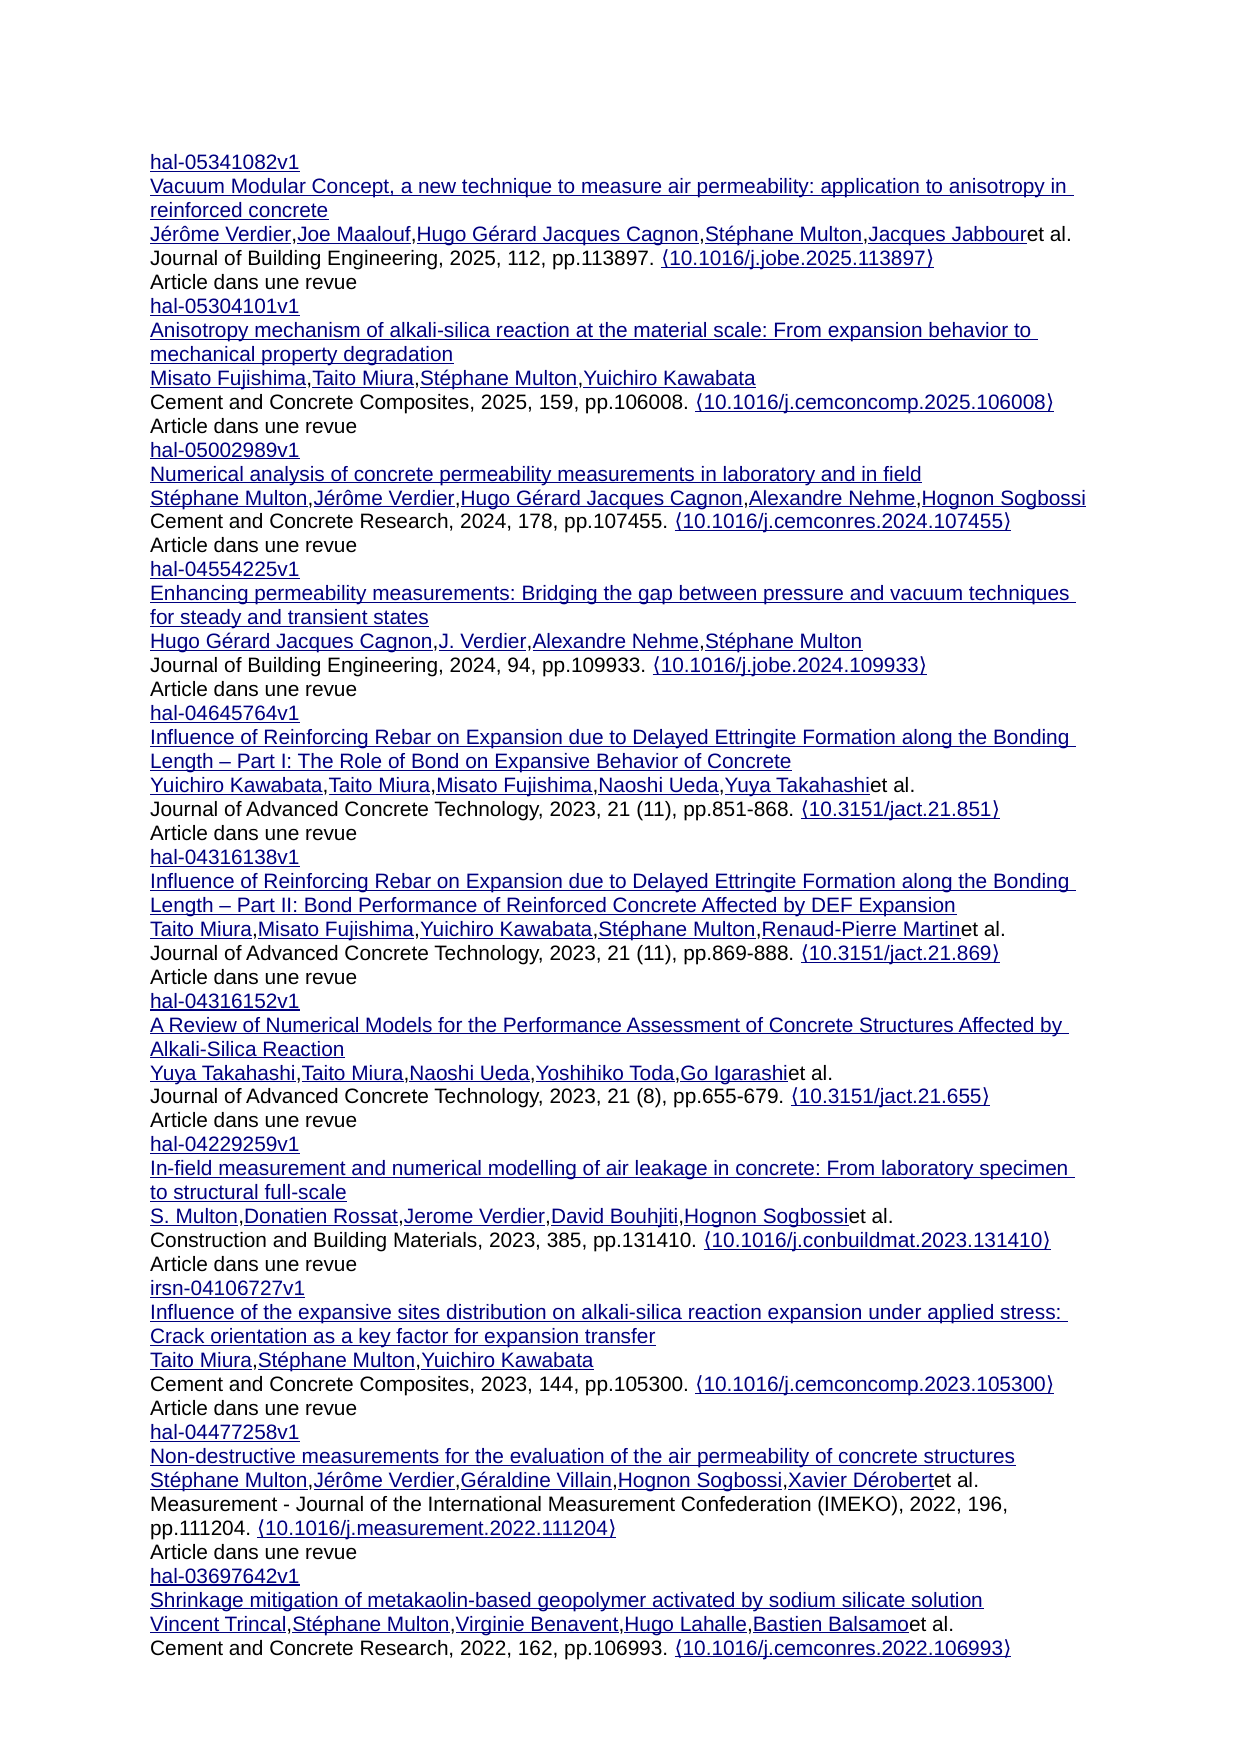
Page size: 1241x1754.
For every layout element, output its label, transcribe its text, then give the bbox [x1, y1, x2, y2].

table_cell A Review of Numerical Models for the Performance Assessment of Concrete Structures Affected by Alkali-Silica Reaction Yuya Takahashi,Taito Miura,Naoshi Ueda,Yoshihiko Toda,Go Igarashiet al. Journal of Advanced Concrete Technology, 2023, 21 (8), pp.655-679. ⟨10.3151/jact.21.655⟩ Article dans une revue hal-04229259v1 [150, 1013, 1090, 1156]
table_cell In-field measurement and numerical modelling of air leakage in concrete: From laboratory specimen to structural full-scale S. Multon,Donatien Rossat,Jerome Verdier,David Bouhjiti,Hognon Sogbossiet al. Construction and Building Materials, 2023, 385, pp.131410. ⟨10.1016/j.conbuildmat.2023.131410⟩ Article dans une revue irsn-04106727v1 [150, 1156, 1090, 1300]
table_cell Vacuum Modular Concept, a new technique to measure air permeability: application to anisotropy in reinforced concrete Jérôme Verdier,Joe Maalouf,Hugo Gérard Jacques Cagnon,Stéphane Multon,Jacques Jabbouret al. Journal of Building Engineering, 2025, 112, pp.113897. ⟨10.1016/j.jobe.2025.113897⟩ Article dans une revue hal-05304101v1 [150, 174, 1090, 318]
table_cell Influence of the expansive sites distribution on alkali-silica reaction expansion under applied stress: Crack orientation as a key factor for expansion transfer Taito Miura,Stéphane Multon,Yuichiro Kawabata Cement and Concrete Composites, 2023, 144, pp.105300. ⟨10.1016/j.cemconcomp.2023.105300⟩ Article dans une revue hal-04477258v1 [150, 1300, 1090, 1444]
table_cell Numerical analysis of concrete permeability measurements in laboratory and in field Stéphane Multon,Jérôme Verdier,Hugo Gérard Jacques Cagnon,Alexandre Nehme,Hognon Sogbossi Cement and Concrete Research, 2024, 178, pp.107455. ⟨10.1016/j.cemconres.2024.107455⟩ Article dans une revue hal-04554225v1 [150, 461, 1090, 581]
table_cell Influence of Reinforcing Rebar on Expansion due to Delayed Ettringite Formation along the Bonding Length – Part II: Bond Performance of Reinforced Concrete Affected by DEF Expansion Taito Miura,Misato Fujishima,Yuichiro Kawabata,Stéphane Multon,Renaud-Pierre Martinet al. Journal of Advanced Concrete Technology, 2023, 21 (11), pp.869-888. ⟨10.3151/jact.21.869⟩ Article dans une revue hal-04316152v1 [150, 869, 1090, 1012]
table_cell Enhancing permeability measurements: Bridging the gap between pressure and vacuum techniques for steady and transient states Hugo Gérard Jacques Cagnon,J. Verdier,Alexandre Nehme,Stéphane Multon Journal of Building Engineering, 2024, 94, pp.109933. ⟨10.1016/j.jobe.2024.109933⟩ Article dans une revue hal-04645764v1 [150, 581, 1090, 725]
table_cell Anisotropy mechanism of alkali-silica reaction at the material scale: From expansion behavior to mechanical property degradation Misato Fujishima,Taito Miura,Stéphane Multon,Yuichiro Kawabata Cement and Concrete Composites, 2025, 159, pp.106008. ⟨10.1016/j.cemconcomp.2025.106008⟩ Article dans une revue hal-05002989v1 [150, 318, 1090, 461]
table_cell hal-05341082v1 [150, 150, 1090, 174]
table_cell Shrinkage mitigation of metakaolin-based geopolymer activated by sodium silicate solution Vincent Trincal,Stéphane Multon,Virginie Benavent,Hugo Lahalle,Bastien Balsamoet al. Cement and Concrete Research, 2022, 162, pp.106993. ⟨10.1016/j.cemconres.2022.106993⟩ [150, 1588, 1090, 1659]
table_cell Non-destructive measurements for the evaluation of the air permeability of concrete structures Stéphane Multon,Jérôme Verdier,Géraldine Villain,Hognon Sogbossi,Xavier Dérobertet al. Measurement - Journal of the International Measurement Confederation (IMEKO), 2022, 196, pp.111204. ⟨10.1016/j.measurement.2022.111204⟩ Article dans une revue hal-03697642v1 [150, 1444, 1090, 1587]
table_cell Influence of Reinforcing Rebar on Expansion due to Delayed Ettringite Formation along the Bonding Length – Part I: The Role of Bond on Expansive Behavior of Concrete Yuichiro Kawabata,Taito Miura,Misato Fujishima,Naoshi Ueda,Yuya Takahashiet al. Journal of Advanced Concrete Technology, 2023, 21 (11), pp.851-868. ⟨10.3151/jact.21.851⟩ Article dans une revue hal-04316138v1 [150, 725, 1090, 869]
